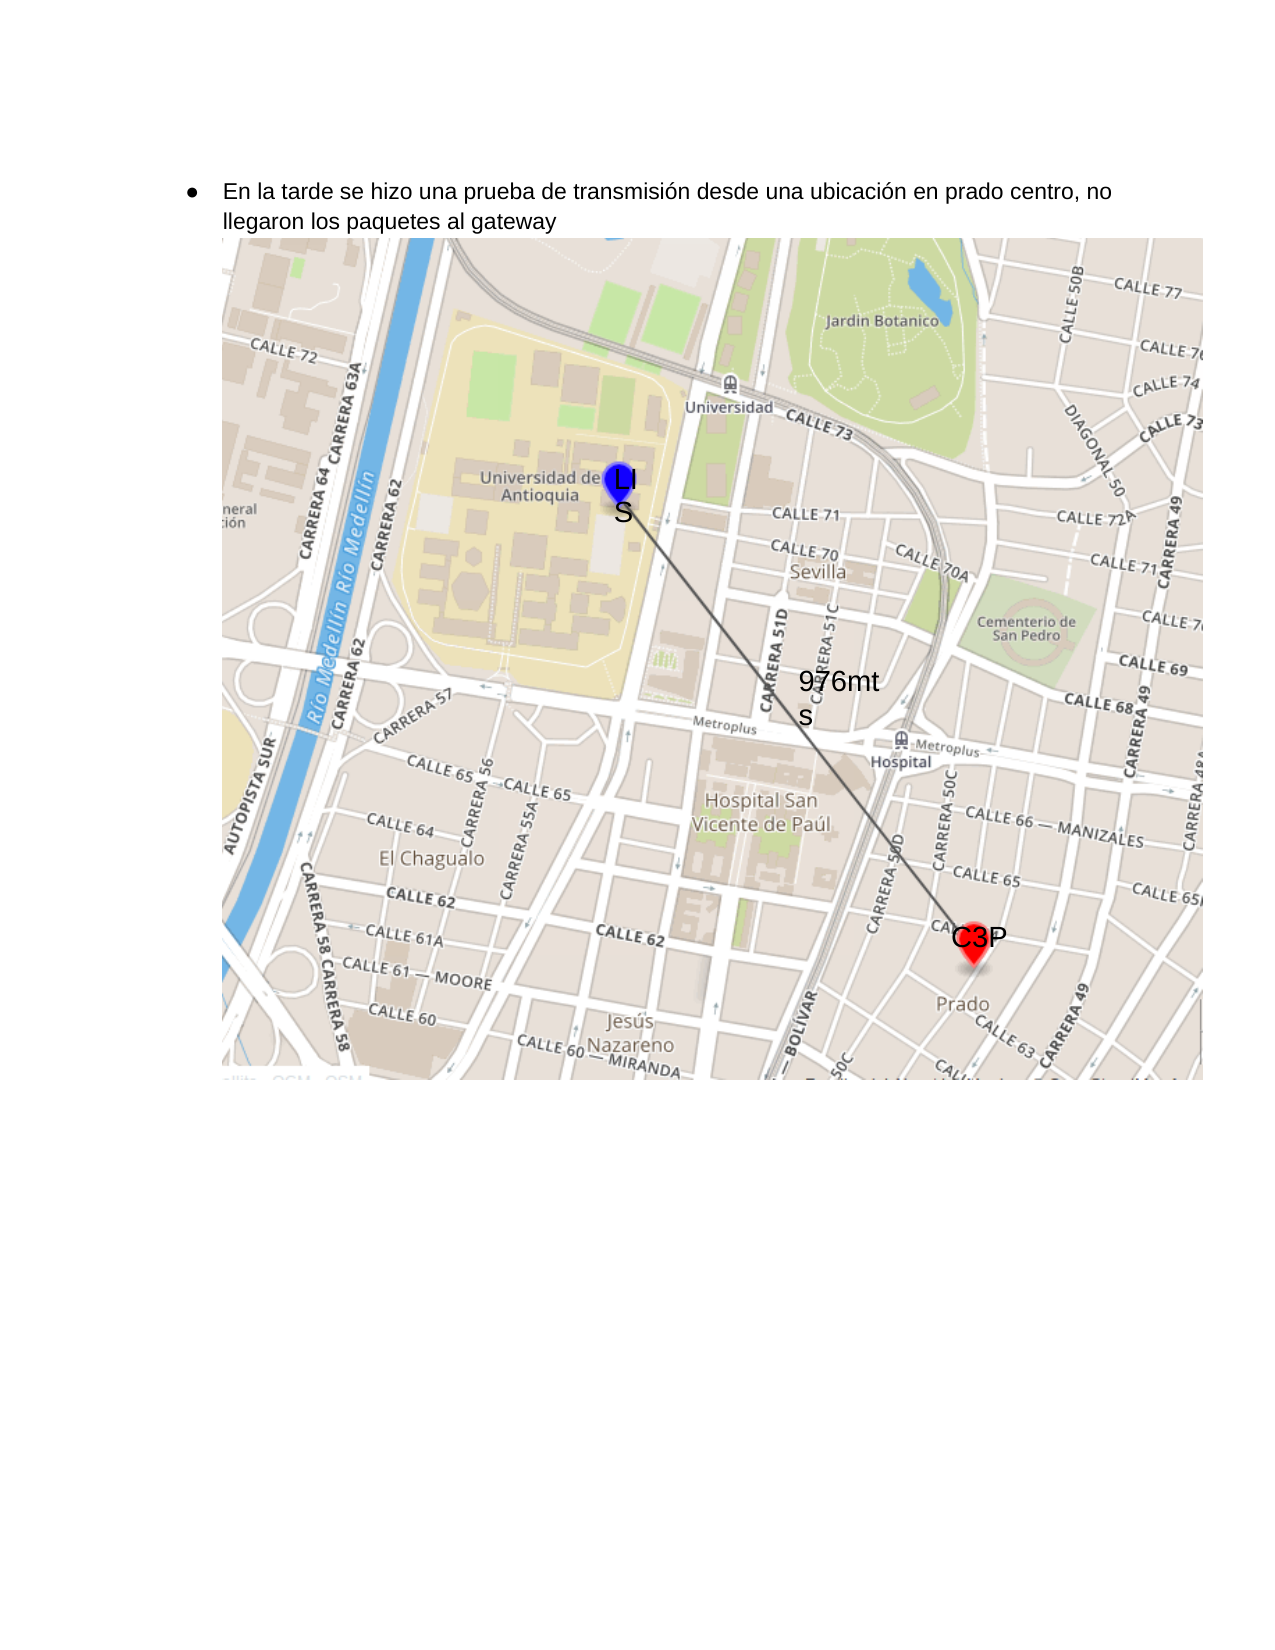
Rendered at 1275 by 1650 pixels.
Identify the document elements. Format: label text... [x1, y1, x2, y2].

list En la tarde se hizo una prueba de transmisión desde una ubicación en prado centro, no llegaron los paquetes al gateway [185, 178, 1127, 234]
picture [222, 238, 1203, 1080]
